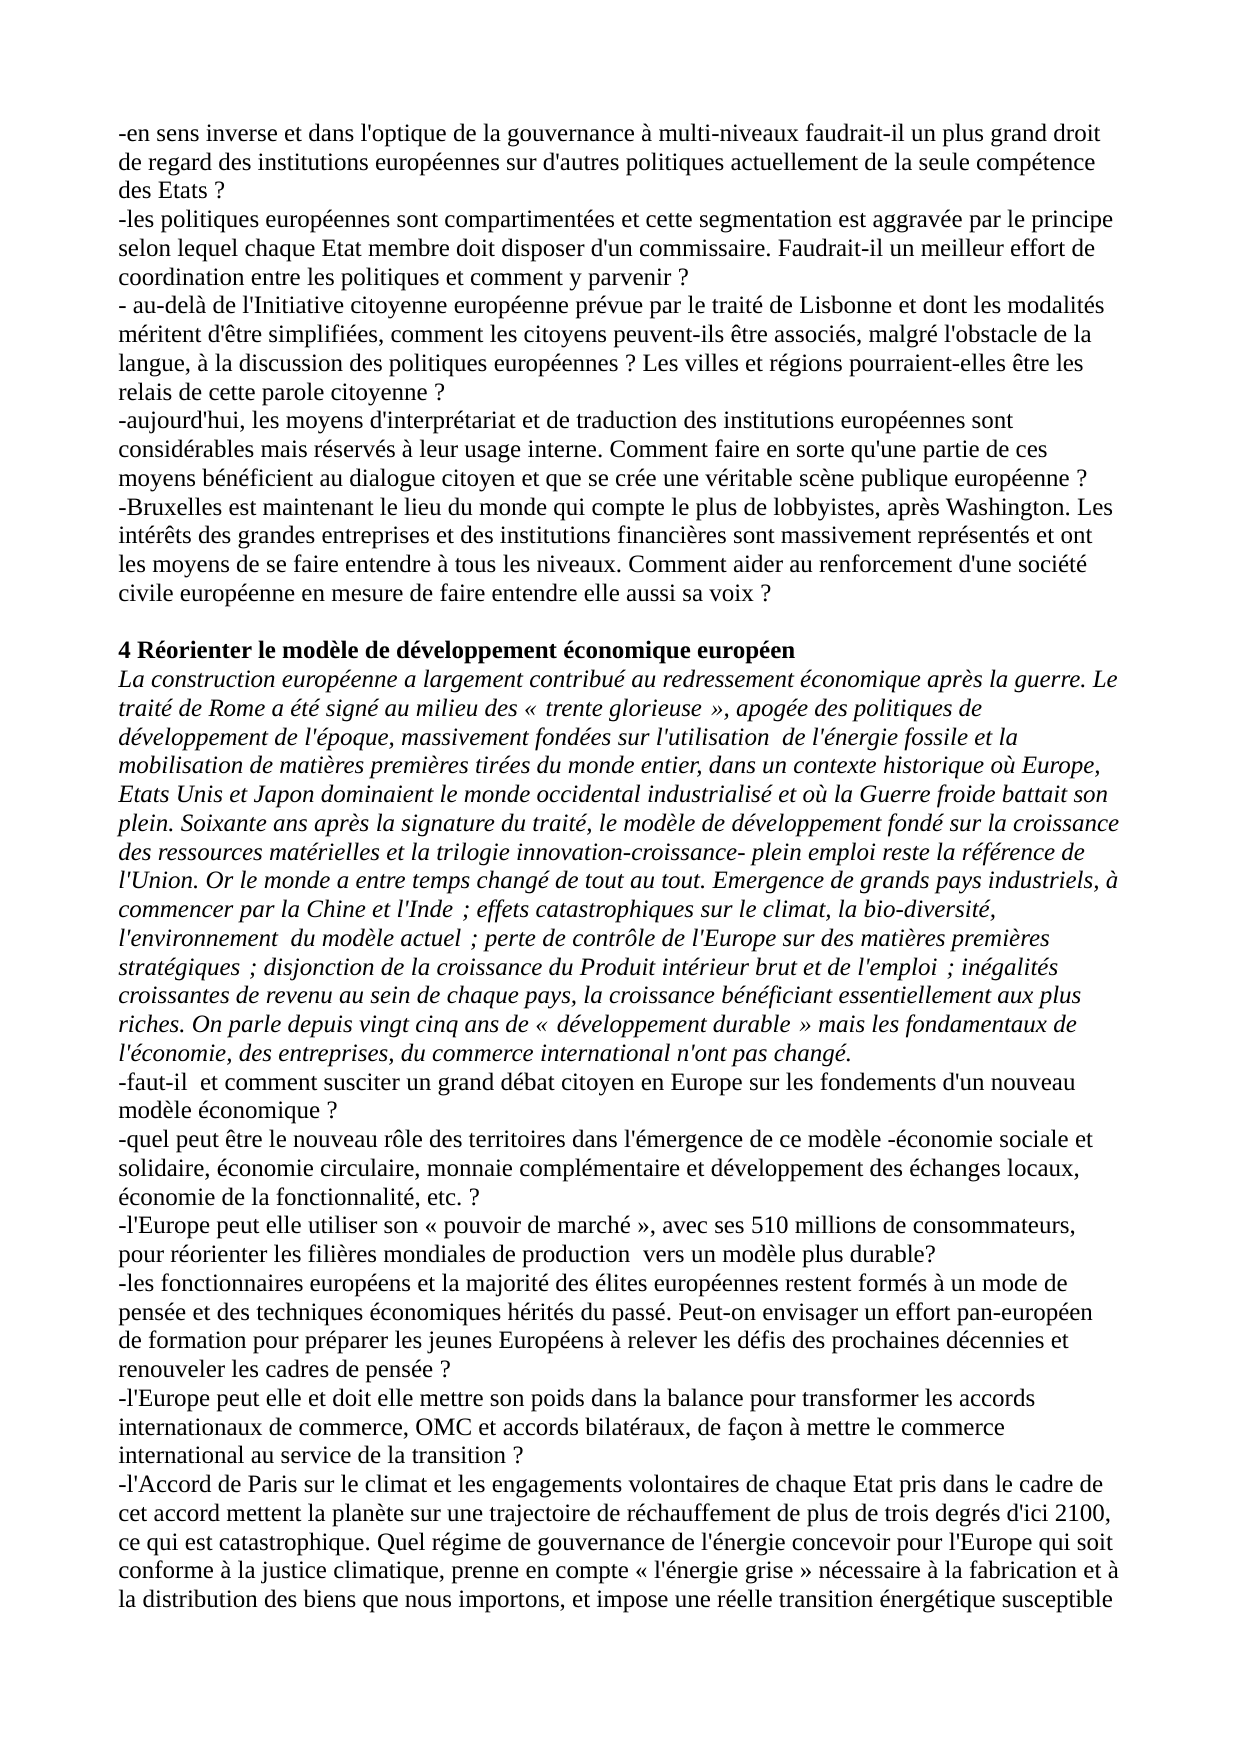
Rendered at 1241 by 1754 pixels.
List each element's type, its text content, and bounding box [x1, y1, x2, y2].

text 4 Réorienter le modèle de développement économique européen [118, 636, 1122, 664]
text -les fonctionnaires européens et la majorité des élites européennes restent formés à un mode de pensée et des techniques économiques hérités du passé. Peut-on envisager un effort pan-européen de formation pour préparer les jeunes Européens à relever les défis des prochaines décennies et renouveler les cadres de pensée ? [118, 1268, 1122, 1383]
text -l'Europe peut elle utiliser son « pouvoir de marché », avec ses 510 millions de consommateurs, pour réorienter les filières mondiales de production vers un modèle plus durable? [118, 1211, 1122, 1268]
text -l'Europe peut elle et doit elle mettre son poids dans la balance pour transformer les accords internationaux de commerce, OMC et accords bilatéraux, de façon à mettre le commerce international au service de la transition ? [118, 1383, 1122, 1469]
text La construction européenne a largement contribué au redressement économique après la guerre. Le traité de Rome a été signé au milieu des « trente glorieuse », apogée des politiques de développement de l'époque, massivement fondées sur l'utilisation de l'énergie fossile et la mobilisation de matières premières tirées du monde entier, dans un contexte historique où Europe, Etats Unis et Japon dominaient le monde occidental industrialisé et où la Guerre froide battait son plein. Soixante ans après la signature du traité, le modèle de développement fondé sur la croissance des ressources matérielles et la trilogie innovation-croissance- plein emploi reste la référence de l'Union. Or le monde a entre temps changé de tout au tout. Emergence de grands pays industriels, à commencer par la Chine et l'Inde ; effets catastrophiques sur le climat, la bio-diversité, l'environnement du modèle actuel ; perte de contrôle de l'Europe sur des matières premières stratégiques ; disjonction de la croissance du Produit intérieur brut et de l'emploi ; inégalités croissantes de revenu au sein de chaque pays, la croissance bénéficiant essentiellement aux plus riches. On parle depuis vingt cinq ans de « développement durable » mais les fondamentaux de l'économie, des entreprises, du commerce international n'ont pas changé. [118, 664, 1122, 1067]
text -faut-il et comment susciter un grand débat citoyen en Europe sur les fondements d'un nouveau modèle économique ? [118, 1067, 1122, 1124]
text -les politiques européennes sont compartimentées et cette segmentation est aggravée par le principe selon lequel chaque Etat membre doit disposer d'un commissaire. Faudrait-il un meilleur effort de coordination entre les politiques et comment y parvenir ? [118, 204, 1122, 291]
text -aujourd'hui, les moyens d'interprétariat et de traduction des institutions européennes sont considérables mais réservés à leur usage interne. Comment faire en sorte qu'une partie de ces moyens bénéficient au dialogue citoyen et que se crée une véritable scène publique européenne ? [118, 406, 1122, 492]
text -l'Accord de Paris sur le climat et les engagements volontaires de chaque Etat pris dans le cadre de cet accord mettent la planète sur une trajectoire de réchauffement de plus de trois degrés d'ici 2100, ce qui est catastrophique. Quel régime de gouvernance de l'énergie concevoir pour l'Europe qui soit conforme à la justice climatique, prenne en compte « l'énergie grise » nécessaire à la fabrication et à la distribution des biens que nous importons, et impose une réelle transition énergétique susceptible [118, 1469, 1122, 1613]
text - au-delà de l'Initiative citoyenne européenne prévue par le traité de Lisbonne et dont les modalités méritent d'être simplifiées, comment les citoyens peuvent-ils être associés, malgré l'obstacle de la langue, à la discussion des politiques européennes ? Les villes et régions pourraient-elles être les relais de cette parole citoyenne ? [118, 291, 1122, 406]
text -quel peut être le nouveau rôle des territoires dans l'émergence de ce modèle -économie sociale et solidaire, économie circulaire, monnaie complémentaire et développement des échanges locaux, économie de la fonctionnalité, etc. ? [118, 1124, 1122, 1211]
text -en sens inverse et dans l'optique de la gouvernance à multi-niveaux faudrait-il un plus grand droit de regard des institutions européennes sur d'autres politiques actuellement de la seule compétence des Etats ? [118, 118, 1122, 204]
text -Bruxelles est maintenant le lieu du monde qui compte le plus de lobbyistes, après Washington. Les intérêts des grandes entreprises et des institutions financières sont massivement représentés et ont les moyens de se faire entendre à tous les niveaux. Comment aider au renforcement d'une société civile européenne en mesure de faire entendre elle aussi sa voix ? [118, 492, 1122, 607]
